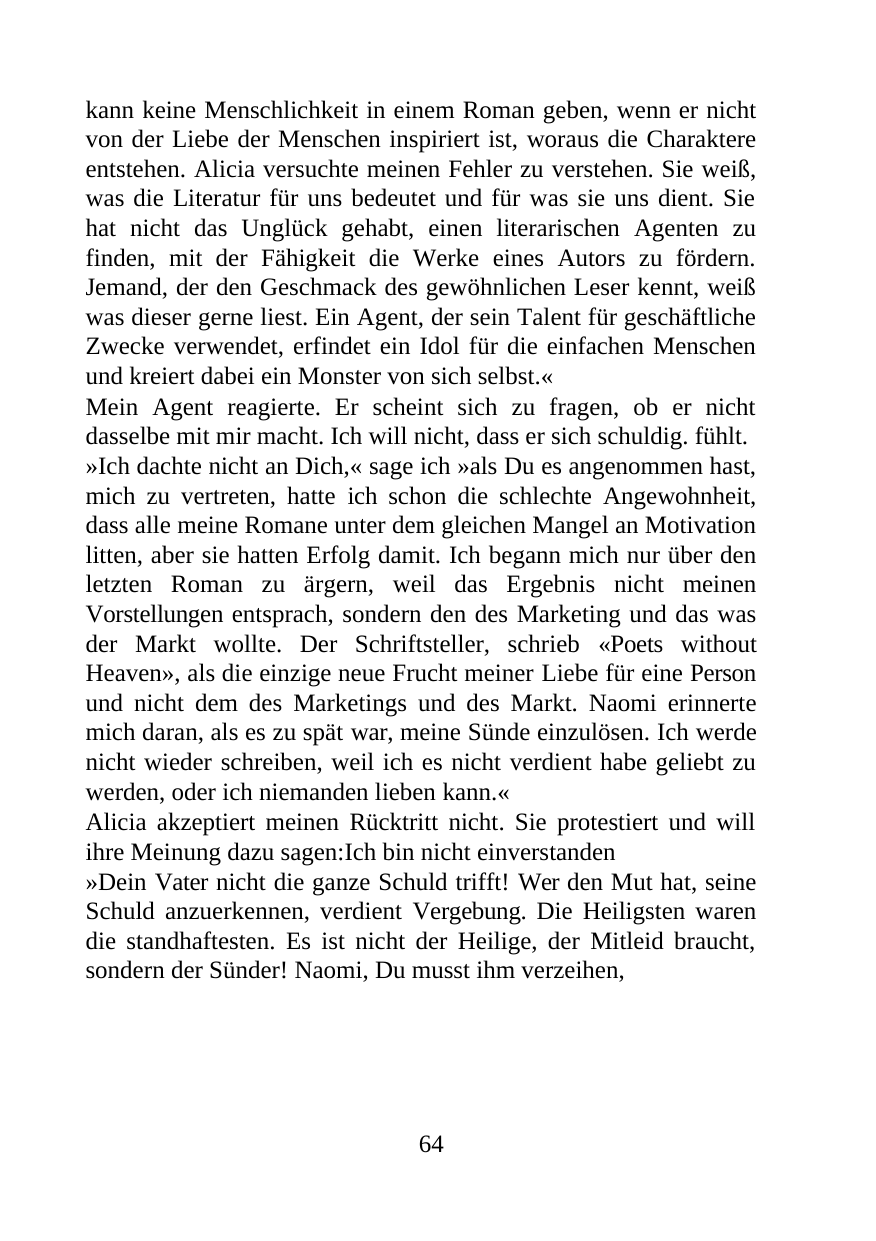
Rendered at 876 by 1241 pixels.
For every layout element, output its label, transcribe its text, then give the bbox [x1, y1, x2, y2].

text Alicia akzeptiert meinen Rücktritt nicht. Sie protestiert und will ihre Meinung dazu sagen:Ich bin nicht einverstanden [85, 807, 756, 866]
text Mein Agent reagierte. Er scheint sich zu fragen, ob er nicht dasselbe mit mir macht. Ich will nicht, dass er sich schuldig. fühlt. [85, 392, 756, 450]
text »Ich dachte nicht an Dich,« sage ich »als Du es angenommen hast, mich zu vertreten, hatte ich schon die schlechte Angewohnheit, dass alle meine Romane unter dem gleichen Mangel an Motivation litten, aber sie hatten Erfolg damit. Ich begann mich nur über den letzten Roman zu ärgern, weil das Ergebnis nicht meinen Vorstellungen entsprach, sondern den des Marketing und das was der Markt wollte. Der Schriftsteller, schrieb «Poets without Heaven», als die einzige neue Frucht meiner Liebe für eine Person und nicht dem des Marketings und des Markt. Naomi erinnerte mich daran, als es zu spät war, meine Sünde einzulösen. Ich werde nicht wieder schreiben, weil ich es nicht verdient habe geliebt zu werden, oder ich niemanden lieben kann.« [85, 451, 757, 805]
text kann keine Menschlichkeit in einem Roman geben, wenn er nicht von der Liebe der Menschen inspiriert ist, woraus die Charaktere entstehen. Alicia versuchte meinen Fehler zu verstehen. Sie weiß, was die Literatur für uns bedeutet und für was sie uns dient. Sie hat nicht das Unglück gehabt, einen literarischen Agenten zu finden, mit der Fähigkeit die Werke eines Autors zu fördern. Jemand, der den Geschmack des gewöhnlichen Leser kennt, weiß was dieser gerne liest. Ein Agent, der sein Talent für geschäftliche Zwecke verwendet, erfindet ein Idol für die einfachen Menschen und kreiert dabei ein Monster von sich selbst.« [85, 95, 757, 390]
text »Dein Vater nicht die ganze Schuld trifft! Wer den Mut hat, seine Schuld anzuerkennen, verdient Vergebung. Die Heiligsten waren die standhaftesten. Es ist nicht der Heilige, der Mitleid braucht, sondern der Sünder! Naomi, Du musst ihm verzeihen, [85, 867, 757, 984]
